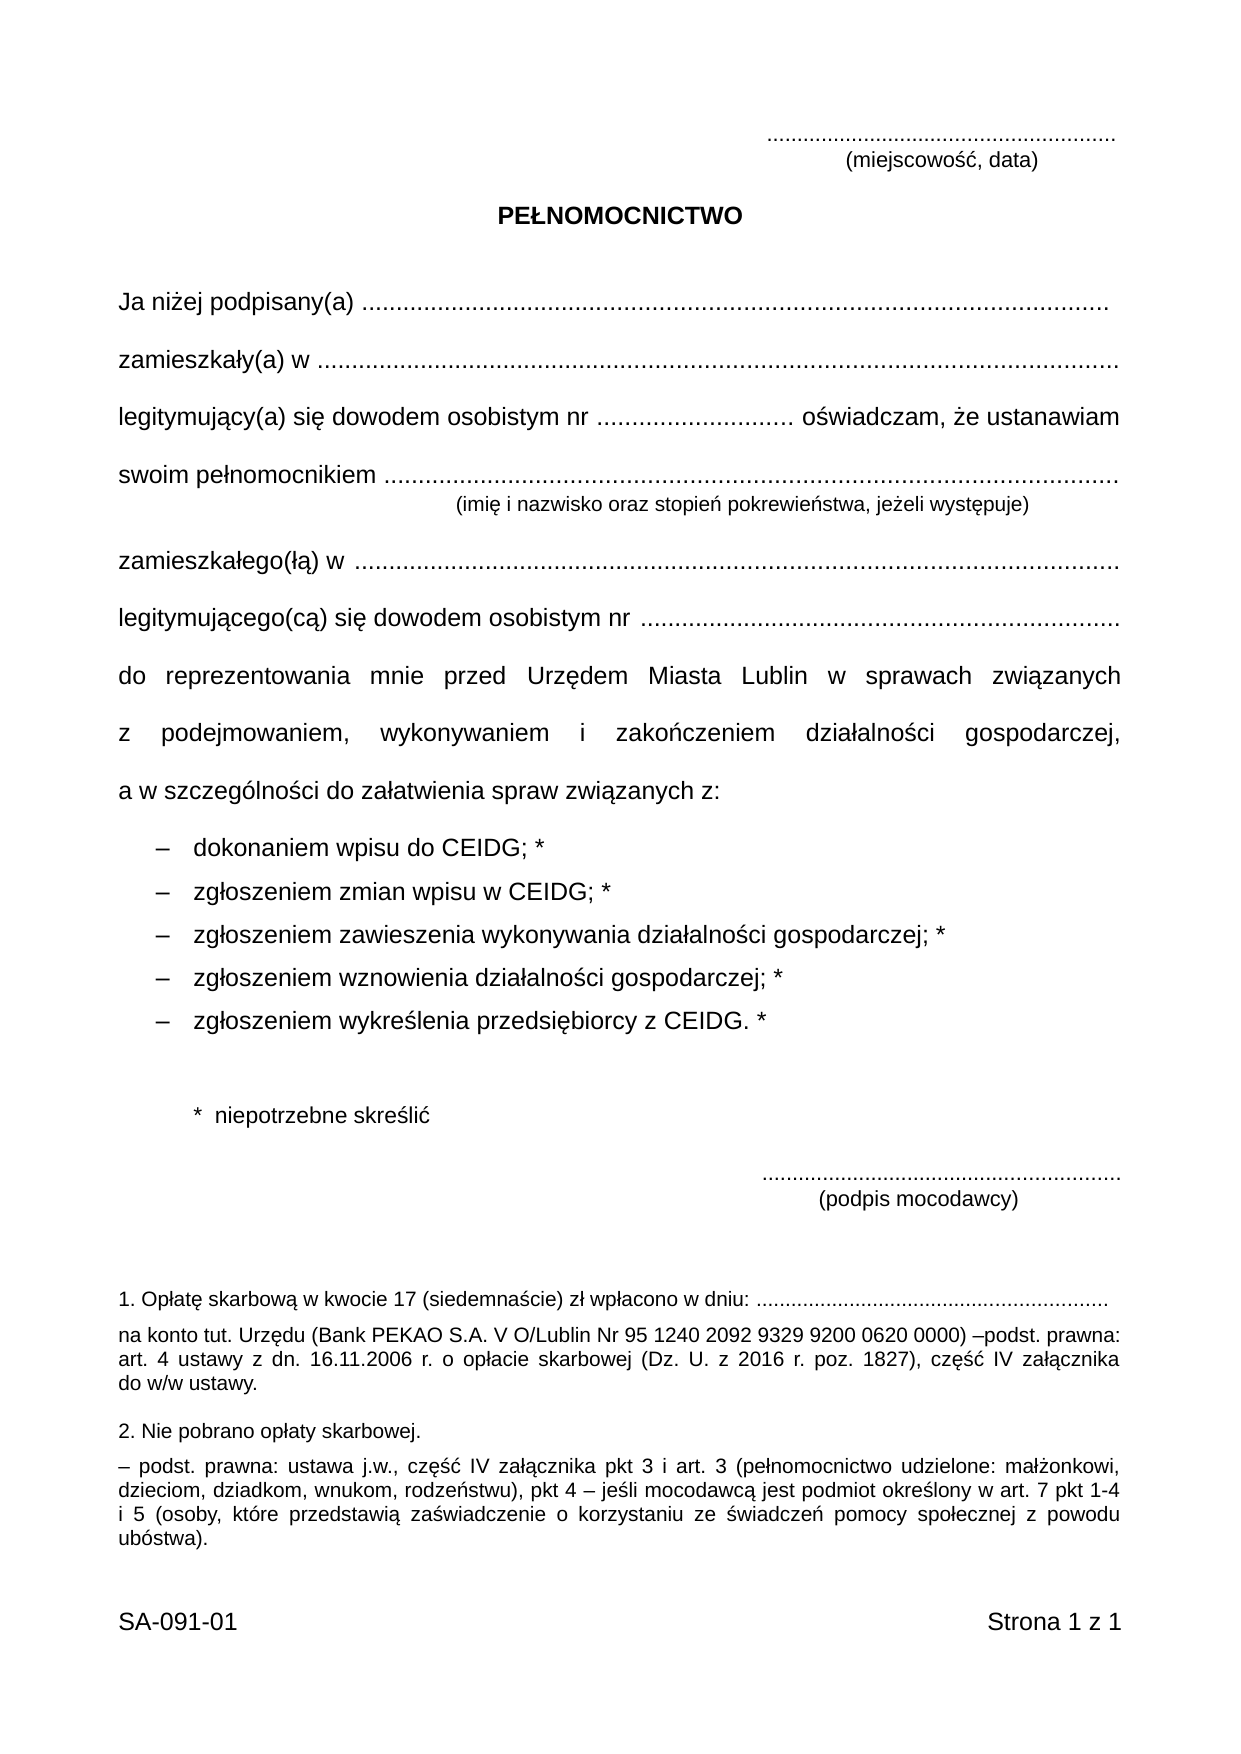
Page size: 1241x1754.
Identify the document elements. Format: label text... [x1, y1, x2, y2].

text do reprezentowania mnie przed Urzędem Miasta Lublin w sprawach związanych z podejmowaniem, wykonywaniem i zakończeniem działalności gospodarczej, a w szczególności do załatwienia spraw związanych z: [118, 661, 1122, 804]
text zamieszkały(a) w [118, 344, 1122, 373]
text legitymujący(a) się dowodem osobistym nr oświadczam, że ustanawiam [118, 402, 1122, 431]
text legitymującego(cą) się dowodem osobistym nr [118, 603, 1122, 632]
text zamieszkałego(łą) w [118, 546, 1122, 574]
text (imię i nazwisko oraz stopień pokrewieństwa, jeżeli występuje) [118, 488, 1122, 517]
list zgłoszeniem zawieszenia wykonywania działalności gospodarczej; * [156, 920, 1122, 949]
text PEŁNOMOCNICTWO [118, 201, 1122, 229]
text (podpis mocodawcy) [118, 1186, 1122, 1211]
list zgłoszeniem wznowienia działalności gospodarczej; * [156, 963, 1122, 992]
text (miejscowość, data) [118, 147, 1122, 172]
text 2. Nie pobrano opłaty skarbowej. [118, 1418, 1122, 1442]
text – podst. prawna: ustawa j.w., część IV załącznika pkt 3 i art. 3 (pełnomocnictwo udzielone: małżonkowi, dzieciom, dziadkom, wnukom, rodzeństwu), pkt 4 – jeśli mocodawcą jest podmiot określony w art. 7 pkt 1-4 i 5 (osoby, które przedstawią zaświadczenie o korzystaniu ze świadczeń pomocy społecznej z powodu ubóstwa). [118, 1454, 1122, 1550]
text 1. Opłatę skarbową w kwocie 17 (siedemnaście) zł wpłacono w dniu: [118, 1287, 1122, 1311]
text Ja niżej podpisany(a) [118, 287, 1122, 316]
list dokonaniem wpisu do CEIDG; * [156, 833, 1122, 862]
text na konto tut. Urzędu (Bank PEKAO S.A. V O/Lublin Nr 95 1240 2092 9329 9200 0620 0000) –podst. prawna: art. 4 ustawy z dn. 16.11.2006 r. o opłacie skarbowej (Dz. U. z 2016 r. poz. 1827), część IV załącznika do w/w ustawy. [118, 1323, 1122, 1394]
list zgłoszeniem wykreślenia przedsiębiorcy z CEIDG. * [156, 1006, 1122, 1035]
list * niepotrzebne skreślić [156, 1102, 1122, 1128]
list zgłoszeniem zmian wpisu w CEIDG; * [156, 877, 1122, 905]
text swoim pełnomocnikiem [118, 459, 1122, 488]
